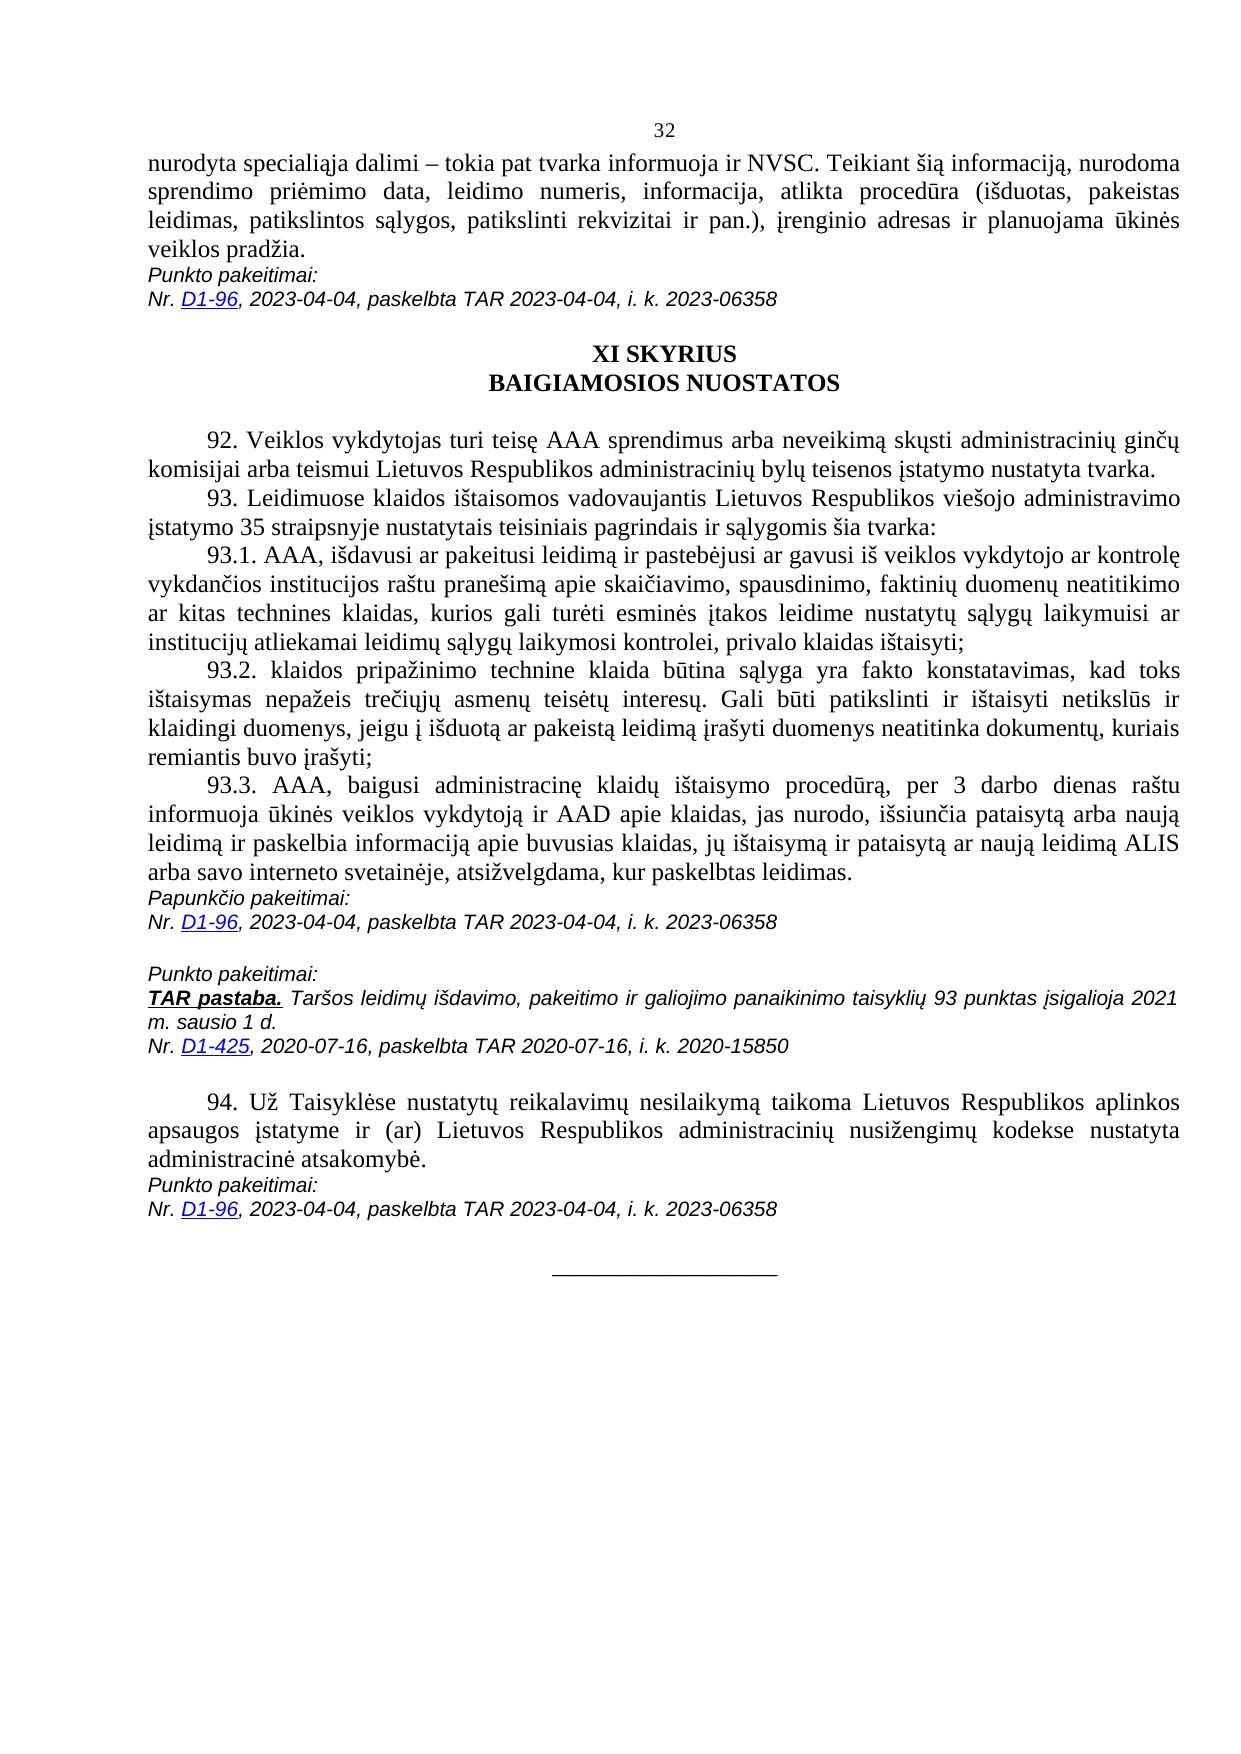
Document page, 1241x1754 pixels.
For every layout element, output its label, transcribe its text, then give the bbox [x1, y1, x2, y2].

text XI SKYRIUS [148, 339, 1181, 368]
text Papunkčio pakeitimai: [148, 886, 1181, 909]
text Nr. D1-96, 2023-04-04, paskelbta TAR 2023-04-04, i. k. 2023-06358 [148, 1197, 1181, 1221]
text 93.1. AAA, išdavusi ar pakeitusi leidimą ir pastebėjusi ar gavusi iš veiklos vykdytojo ar kontrolę vykdančios institucijos raštu pranešimą apie skaičiavimo, spausdinimo, faktinių duomenų neatitikimo ar kitas technines klaidas, kurios gali turėti esminės įtakos leidime nustatytų sąlygų laikymuisi ar institucijų atliekamai leidimų sąlygų laikymosi kontrolei, privalo klaidas ištaisyti; [148, 541, 1181, 656]
text Punkto pakeitimai: [148, 263, 1181, 287]
text 92. Veiklos vykdytojas turi teisę AAA sprendimus arba neveikimą skųsti administracinių ginčų komisijai arba teismui Lietuvos Respublikos administracinių bylų teisenos įstatymo nustatyta tvarka. [148, 426, 1181, 483]
text 93.3. AAA, baigusi administracinę klaidų ištaisymo procedūrą, per 3 darbo dienas raštu informuoja ūkinės veiklos vykdytoją ir AAD apie klaidas, jas nurodo, išsiunčia pataisytą arba naują leidimą ir paskelbia informaciją apie buvusias klaidas, jų ištaisymą ir pataisytą ar naują leidimą ALIS arba savo interneto svetainėje, atsižvelgdama, kur paskelbtas leidimas. [148, 771, 1181, 886]
text Nr. D1-425, 2020-07-16, paskelbta TAR 2020-07-16, i. k. 2020-15850 [148, 1034, 1181, 1058]
text __________________ [148, 1250, 1181, 1278]
text Nr. D1-96, 2023-04-04, paskelbta TAR 2023-04-04, i. k. 2023-06358 [148, 909, 1181, 933]
text 94. Už Taisyklėse nustatytų reikalavimų nesilaikymą taikoma Lietuvos Respublikos aplinkos apsaugos įstatyme ir (ar) Lietuvos Respublikos administracinių nusižengimų kodekse nustatyta administracinė atsakomybė. [148, 1087, 1181, 1173]
text Nr. D1-96, 2023-04-04, paskelbta TAR 2023-04-04, i. k. 2023-06358 [148, 287, 1181, 311]
text BAIGIAMOSIOS NUOSTATOS [148, 368, 1181, 397]
text 93. Leidimuose klaidos ištaisomos vadovaujantis Lietuvos Respublikos viešojo administravimo įstatymo 35 straipsnyje nustatytais teisiniais pagrindais ir sąlygomis šia tvarka: [148, 483, 1181, 541]
text nurodyta specialiąja dalimi – tokia pat tvarka informuoja ir NVSC. Teikiant šią informaciją, nurodoma sprendimo priėmimo data, leidimo numeris, informacija, atlikta procedūra (išduotas, pakeistas leidimas, patikslintos sąlygos, patikslinti rekvizitai ir pan.), įrenginio adresas ir planuojama ūkinės veiklos pradžia. [148, 148, 1181, 263]
text Punkto pakeitimai: [148, 1173, 1181, 1197]
text Punkto pakeitimai: [148, 962, 1181, 986]
text TAR pastaba. Taršos leidimų išdavimo, pakeitimo ir galiojimo panaikinimo taisyklių 93 punktas įsigalioja 2021 m. sausio 1 d. [148, 986, 1181, 1034]
text 93.2. klaidos pripažinimo technine klaida būtina sąlyga yra fakto konstatavimas, kad toks ištaisymas nepažeis trečiųjų asmenų teisėtų interesų. Gali būti patikslinti ir ištaisyti netikslūs ir klaidingi duomenys, jeigu į išduotą ar pakeistą leidimą įrašyti duomenys neatitinka dokumentų, kuriais remiantis buvo įrašyti; [148, 656, 1181, 771]
